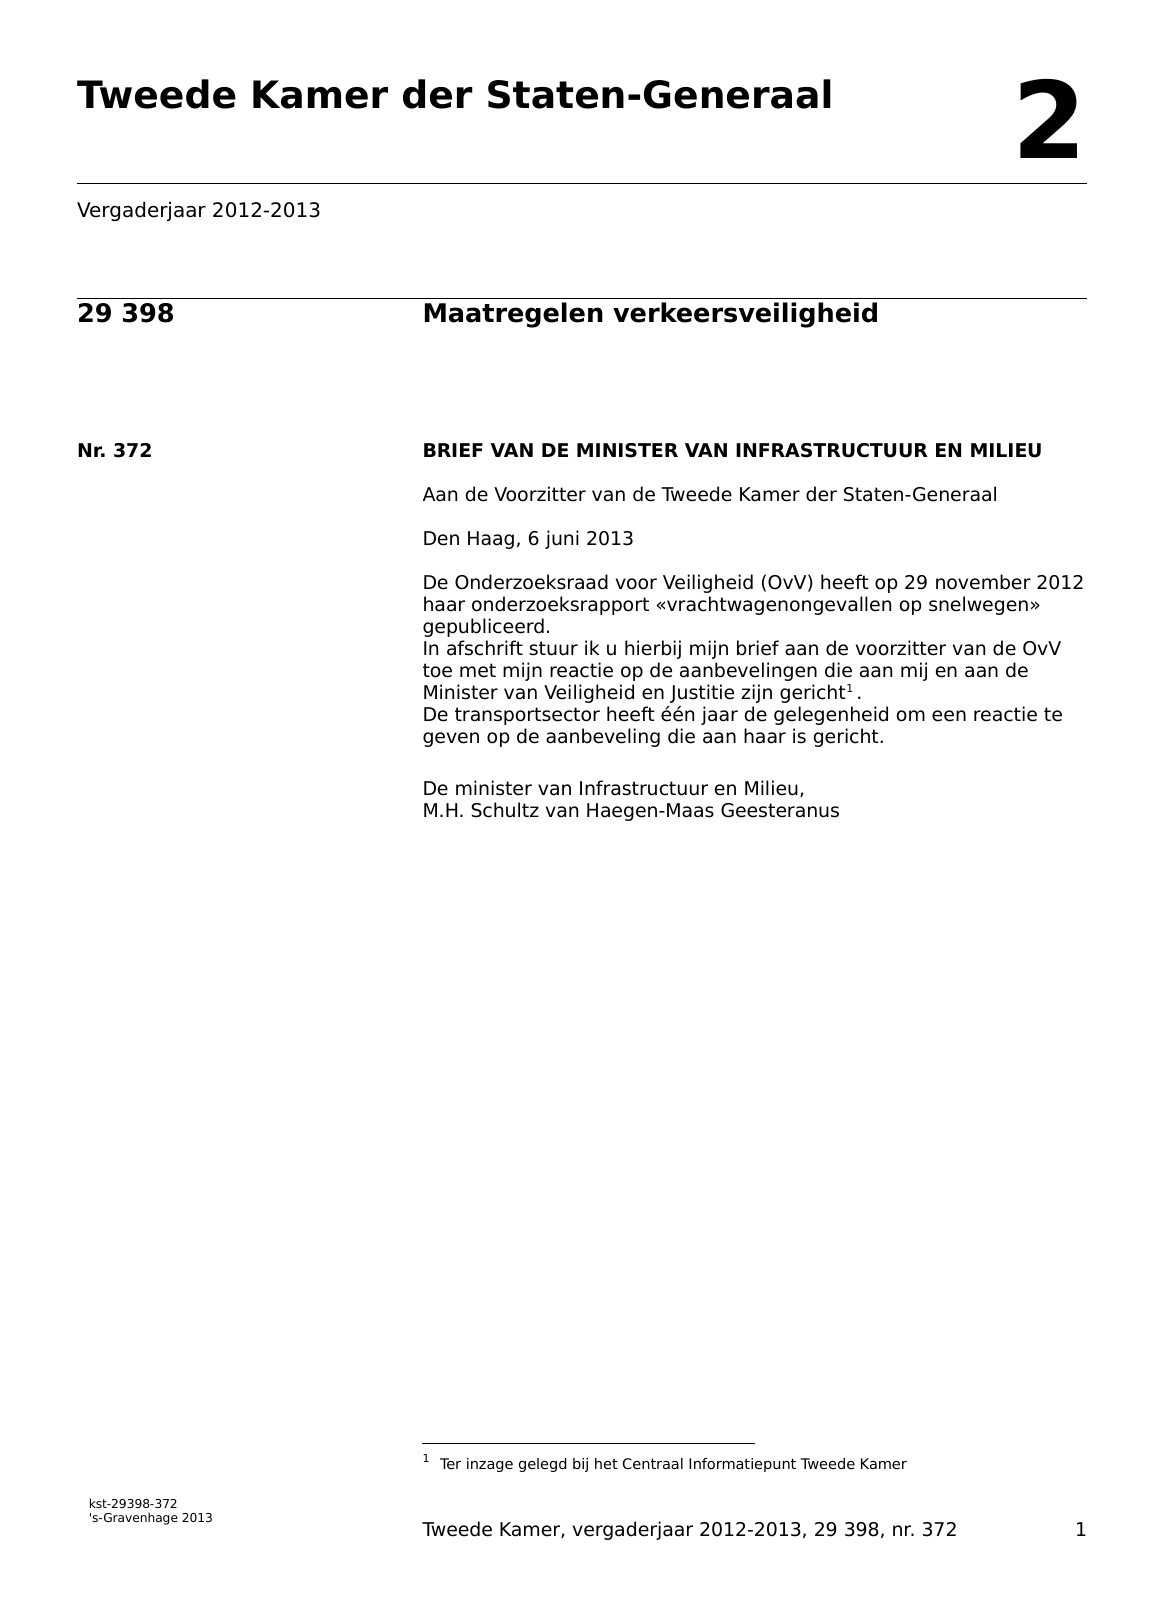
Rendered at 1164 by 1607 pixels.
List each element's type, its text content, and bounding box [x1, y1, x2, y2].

text De Onderzoeksraad voor Veiligheid (OvV) heeft op 29 november 2012 haar onderzoeksrapport «vrachtwagenongevallen op snelwegen» gepubliceerd. [422, 572, 1087, 638]
text De minister van Infrastructuur en Milieu, M.H. Schultz van Haegen-Maas Geesteranus [422, 778, 1087, 822]
text 's-Gravenhage 2013 [88, 1511, 323, 1525]
table_header 2 [886, 59, 1087, 183]
table_header Tweede Kamer der Staten-Generaal [77, 59, 886, 183]
text kst-29398-372 [88, 1497, 323, 1511]
text In afschrift stuur ik u hierbij mijn brief aan de voorzitter van de OvV toe met mijn reactie op de aanbevelingen die aan mij en aan de Minister van Veiligheid en Justitie zijn gericht. [422, 638, 1087, 704]
text Aan de Voorzitter van de Tweede Kamer der Staten-Generaal [422, 484, 1087, 506]
subtitle 29 398 Maatregelen verkeersveiligheid [77, 299, 1087, 329]
table_cell Vergaderjaar 2012-2013 [77, 184, 1087, 298]
subtitle Nr. 372 BRIEF VAN DE MINISTER VAN INFRASTRUCTUUR EN MILIEU [77, 440, 1087, 462]
text Ter inzage gelegd bij het Centraal Informatiepunt Tweede Kamer [422, 1452, 1087, 1474]
text De transportsector heeft één jaar de gelegenheid om een reactie te geven op de aanbeveling die aan haar is gericht. [422, 704, 1087, 748]
text Den Haag, 6 juni 2013 [422, 528, 1087, 550]
